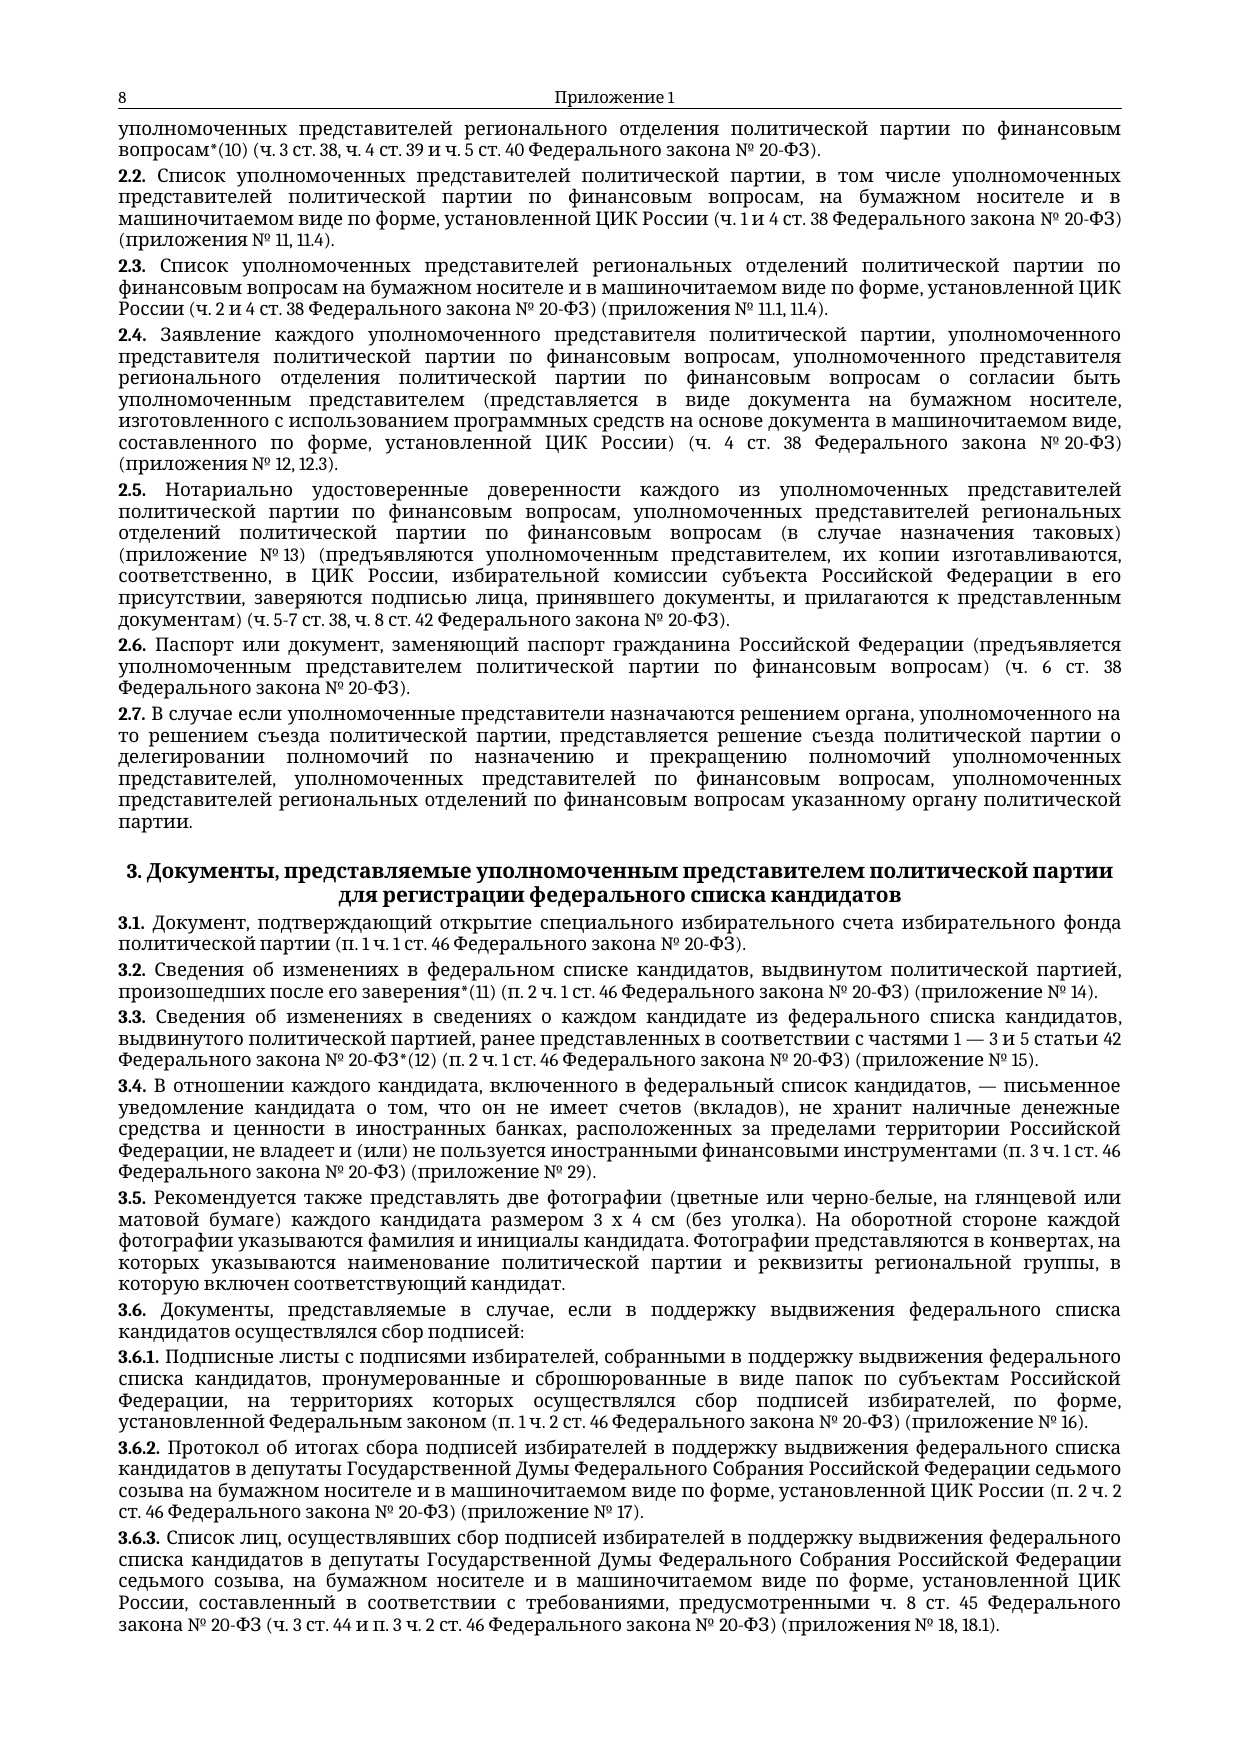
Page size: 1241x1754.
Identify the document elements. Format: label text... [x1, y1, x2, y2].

text 3.3. Сведения об изменениях в сведениях о каждом кандидате из федерального списка кандидатов, выдвинутого политической партией, ранее представленных в соответствии с частями 1 — 3 и 5 статьи 42 Федерального закона № 20-ФЗ*(12) (п. 2 ч. 1 ст. 46 Федерального закона № 20-ФЗ) (приложение № 15). [118, 1007, 1122, 1072]
text 2.5. Нотариально удостоверенные доверенности каждого из уполномоченных представителей политической партии по финансовым вопросам, уполномоченных представителей региональных отделений политической партии по финансовым вопросам (в случае назначения таковых) (приложение № 13) (предъявляются уполномоченным представителем, их копии изготавливаются, соответственно, в ЦИК России, избирательной комиссии субъекта Российской Федерации в его присутствии, заверяются подписью лица, принявшего документы, и прилагаются к представленным документам) (ч. 5-7 ст. 38, ч. 8 ст. 42 Федерального закона № 20-ФЗ). [118, 480, 1122, 631]
text 3.4. В отношении каждого кандидата, включенного в федеральный список кандидатов, — письменное уведомление кандидата о том, что он не имеет счетов (вкладов), не хранит наличные денежные средства и ценности в иностранных банках, расположенных за пределами территории Российской Федерации, не владеет и (или) не пользуется иностранными финансовыми инструментами (п. 3 ч. 1 ст. 46 Федерального закона № 20-ФЗ) (приложение № 29). [118, 1076, 1122, 1183]
text 3.5. Рекомендуется также представлять две фотографии (цветные или черно-белые, на глянцевой или матовой бумаге) каждого кандидата размером 3 х 4 см (без уголка). На оборотной стороне каждой фотографии указываются фамилия и инициалы кандидата. Фотографии представляются в конвертах, на которых указываются наименование политической партии и реквизиты региональной группы, в которую включен соответствующий кандидат. [118, 1188, 1122, 1296]
text 2.6. Паспорт или документ, заменяющий паспорт гражданина Российской Федерации (предъявляется уполномоченным представителем политической партии по финансовым вопросам) (ч. 6 ст. 38 Федерального закона № 20-ФЗ). [118, 635, 1122, 699]
text 2.7. В случае если уполномоченные представители назначаются решением органа, уполномоченного на то решением съезда политической партии, представляется решение съезда политической партии о делегировании полномочий по назначению и прекращению полномочий уполномоченных представителей, уполномоченных представителей по финансовым вопросам, уполномоченных представителей региональных отделений по финансовым вопросам указанному органу политической партии. [118, 704, 1122, 833]
text 3.6.2. Протокол об итогах сбора подписей избирателей в поддержку выдвижения федерального списка кандидатов в депутаты Государственной Думы Федерального Собрания Российской Федерации седьмого созыва на бумажном носителе и в машиночитаемом виде по форме, установленной ЦИК России (п. 2 ч. 2 ст. 46 Федерального закона № 20-ФЗ) (приложение № 17). [118, 1437, 1122, 1524]
text 2.4. Заявление каждого уполномоченного представителя политической партии, уполномоченного представителя политической партии по финансовым вопросам, уполномоченного представителя регионального отделения политической партии по финансовым вопросам о согласии быть уполномоченным представителем (представляется в виде документа на бумажном носителе, изготовленного с использованием программных средств на основе документа в машиночитаемом виде, составленного по форме, установленной ЦИК России) (ч. 4 ст. 38 Федерального закона № 20-ФЗ) (приложения № 12, 12.3). [118, 324, 1122, 476]
text 3.6.3. Список лиц, осуществлявших сбор подписей избирателей в поддержку выдвижения федерального списка кандидатов в депутаты Государственной Думы Федерального Собрания Российской Федерации седьмого созыва, на бумажном носителе и в машиночитаемом виде по форме, установленной ЦИК России, составленный в соответствии с требованиями, предусмотренными ч. 8 ст. 45 Федерального закона № 20-ФЗ (ч. 3 ст. 44 и п. 3 ч. 2 ст. 46 Федерального закона № 20-ФЗ) (приложения № 18, 18.1). [118, 1528, 1122, 1636]
text 2.2. Список уполномоченных представителей политической партии, в том числе уполномоченных представителей политической партии по финансовым вопросам, на бумажном носителе и в машиночитаемом виде по форме, установленной ЦИК России (ч. 1 и 4 ст. 38 Федерального закона № 20-ФЗ) (приложения № 11, 11.4). [118, 165, 1122, 252]
subtitle 3. Документы, представляемые уполномоченным представителем политической партии для регистрации федерального списка кандидатов [118, 860, 1122, 908]
text 2.3. Список уполномоченных представителей региональных отделений политической партии по финансовым вопросам на бумажном носителе и в машиночитаемом виде по форме, установленной ЦИК России (ч. 2 и 4 ст. 38 Федерального закона № 20-ФЗ) (приложения № 11.1, 11.4). [118, 256, 1122, 320]
text уполномоченных представителей регионального отделения политической партии по финансовым вопросам*(10) (ч. 3 ст. 38, ч. 4 ст. 39 и ч. 5 ст. 40 Федерального закона № 20-ФЗ). [118, 118, 1122, 161]
text 3.2. Сведения об изменениях в федеральном списке кандидатов, выдвинутом политической партией, произошедших после его заверения*(11) (п. 2 ч. 1 ст. 46 Федерального закона № 20-ФЗ) (приложение № 14). [118, 959, 1122, 1003]
text 3.1. Документ, подтверждающий открытие специального избирательного счета избирательного фонда политической партии (п. 1 ч. 1 ст. 46 Федерального закона № 20-ФЗ). [118, 912, 1122, 955]
text 3.6.1. Подписные листы с подписями избирателей, собранными в поддержку выдвижения федерального списка кандидатов, пронумерованные и сброшюрованные в виде папок по субъектам Российской Федерации, на территориях которых осуществлялся сбор подписей избирателей, по форме, установленной Федеральным законом (п. 1 ч. 2 ст. 46 Федерального закона № 20-ФЗ) (приложение № 16). [118, 1347, 1122, 1433]
text 3.6. Документы, представляемые в случае, если в поддержку выдвижения федерального списка кандидатов осуществлялся сбор подписей: [118, 1300, 1122, 1343]
